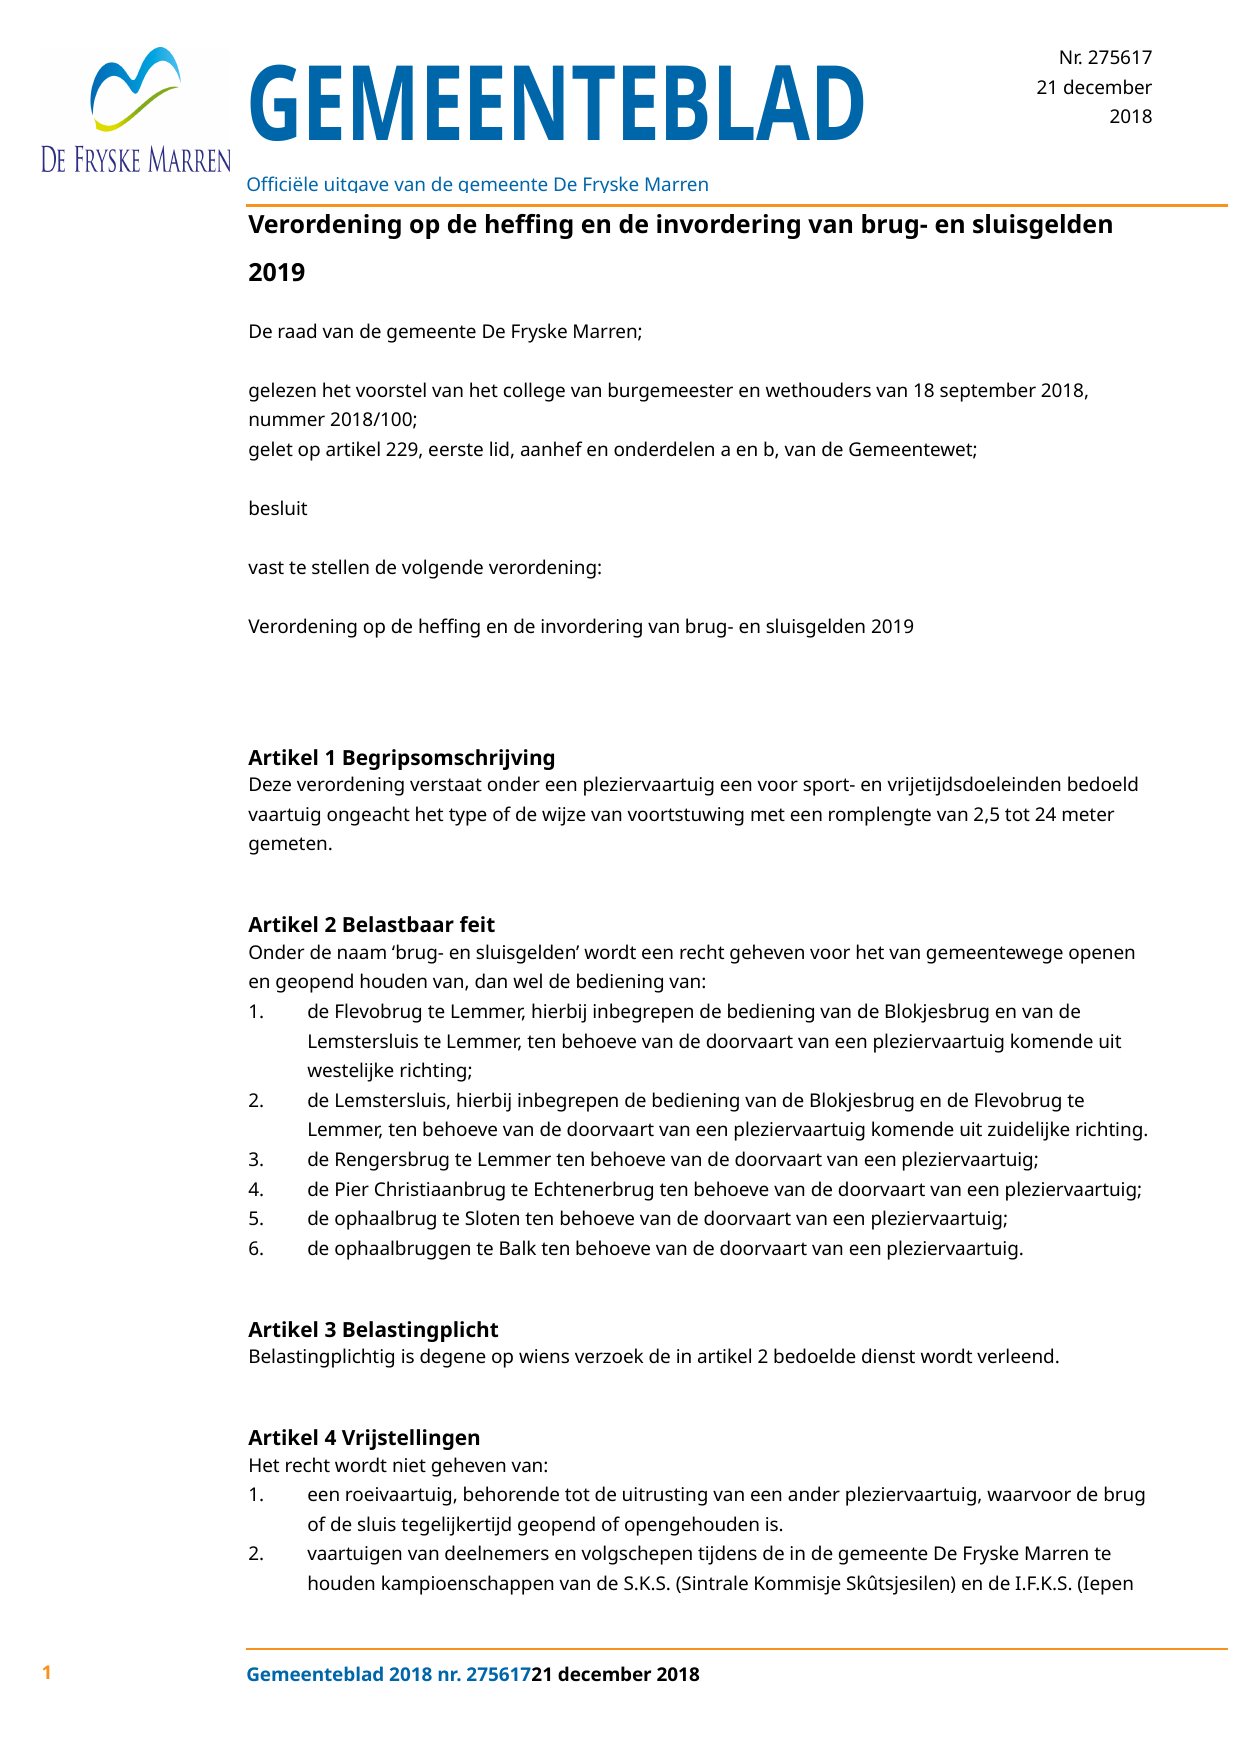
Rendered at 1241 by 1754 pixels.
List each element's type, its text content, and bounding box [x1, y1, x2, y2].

text gelezen het voorstel van het college van burgemeester en wethouders van 18 september 2018, nummer 2018/100; [248, 377, 1152, 432]
list de Flevobrug te Lemmer, hierbij inbegrepen de bediening van de Blokjesbrug en van de Lemstersluis te Lemmer, ten behoeve van de doorvaart van een pleziervaartuig komende uit westelijke richting; [248, 998, 1152, 1083]
text Artikel 4 Vrijstellingen [248, 1423, 1152, 1452]
text besluit [248, 495, 1152, 521]
text De raad van de gemeente De Fryske Marren; [248, 318, 1152, 344]
text Het recht wordt niet geheven van: [248, 1452, 1152, 1477]
picture [41, 47, 231, 172]
list de ophaalbrug te Sloten ten behoeve van de doorvaart van een pleziervaartuig; [248, 1205, 1152, 1231]
list de Rengersbrug te Lemmer ten behoeve van de doorvaart van een pleziervaartuig; [248, 1146, 1152, 1172]
list de Pier Christiaanbrug te Echtenerbrug ten behoeve van de doorvaart van een pleziervaartuig; [248, 1176, 1152, 1201]
text Artikel 3 Belastingplicht [248, 1315, 1152, 1343]
list vaartuigen van deelnemers en volgschepen tijdens de in de gemeente De Fryske Marren te houden kampioenschappen van de S.K.S. (Sintrale Kommisje Skûtsjesilen) en de I.F.K.S. (Iepen [248, 1541, 1152, 1596]
text vast te stellen de volgende verordening: [248, 554, 1152, 580]
text Verordening op de heffing en de invordering van brug- en sluisgelden 2019 [248, 207, 1152, 288]
text Deze verordening verstaat onder een pleziervaartuig een voor sport- en vrijetijdsdoeleinden bedoeld vaartuig ongeacht het type of de wijze van voortstuwing met een romplengte van 2,5 tot 24 meter gemeten. [248, 771, 1152, 856]
text gelet op artikel 229, eerste lid, aanhef en onderdelen a en b, van de Gemeentewet; [248, 436, 1152, 462]
list een roeivaartuig, behorende tot de uitrusting van een ander pleziervaartuig, waarvoor de brug of de sluis tegelijkertijd geopend of opengehouden is. [248, 1481, 1152, 1537]
text Belastingplichtig is degene op wiens verzoek de in artikel 2 bedoelde dienst wordt verleend. [248, 1343, 1152, 1369]
text Artikel 2 Belastbaar feit [248, 911, 1152, 939]
text Onder de naam ‘brug- en sluisgelden’ wordt een recht geheven voor het van gemeentewege openen en geopend houden van, dan wel de bediening van: [248, 939, 1152, 994]
list de ophaalbruggen te Balk ten behoeve van de doorvaart van een pleziervaartuig. [248, 1235, 1152, 1261]
text Artikel 1 Begripsomschrijving [248, 743, 1152, 771]
text Verordening op de heffing en de invordering van brug- en sluisgelden 2019 [248, 614, 1152, 639]
list de Lemstersluis, hierbij inbegrepen de bediening van de Blokjesbrug en de Flevobrug te Lemmer, ten behoeve van de doorvaart van een pleziervaartuig komende uit zuidelijke richting. [248, 1087, 1152, 1142]
